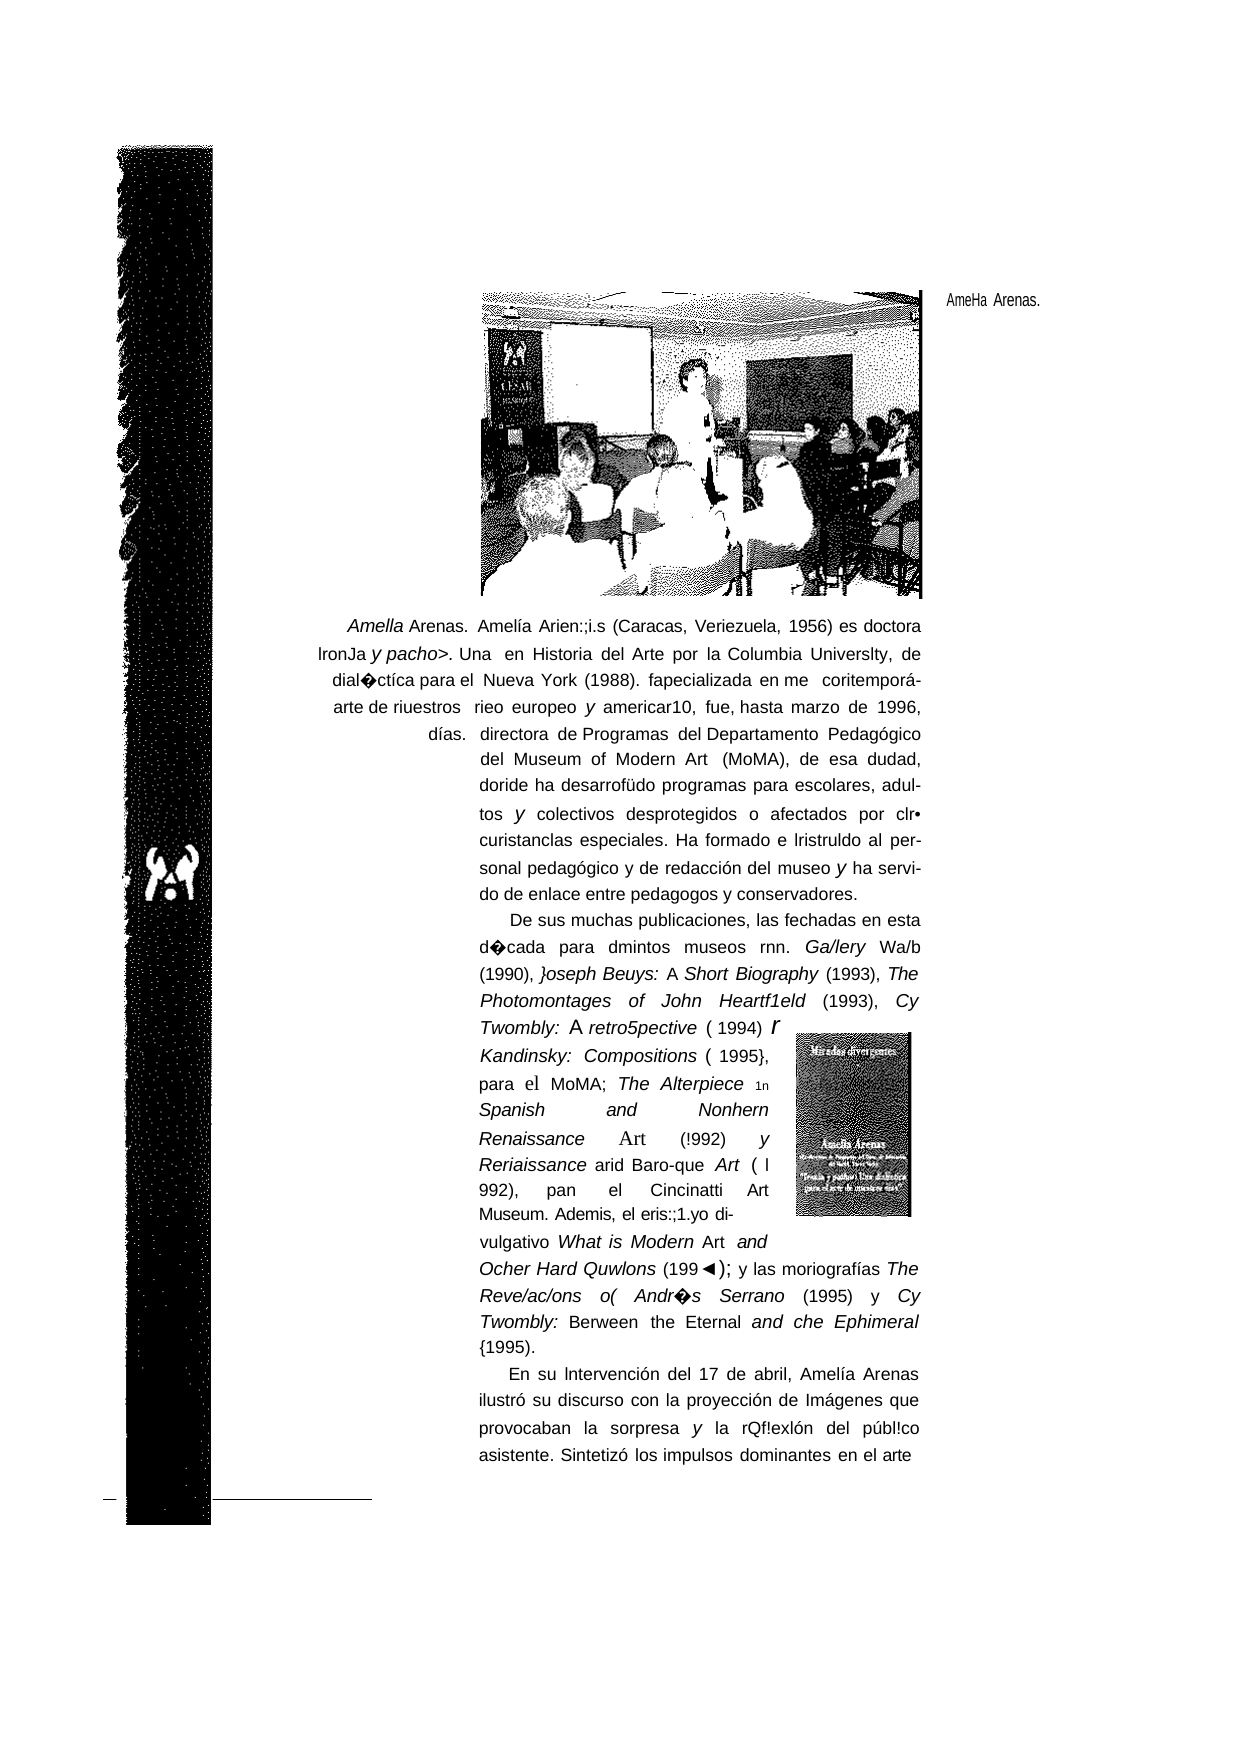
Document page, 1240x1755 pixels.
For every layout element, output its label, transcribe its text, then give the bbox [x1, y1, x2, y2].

text del Museum of Modern Art (MoMA), de esa dudad, doride ha desarrofüdo programas para escolares, adul-tos y colectivos desprotegidos o afectados por clr• curistanclas especiales. Ha formado e lristruldo al per-sonal pedagógico y de redacción del museo y ha servi-do de enlace entre pedagogos y conservadores. [479, 749, 921, 904]
text De sus muchas publicaciones, las fechadas en esta d�cada para dmintos museos rnn. Ga/lery Wa/b (1990), }oseph Beuys: A Short Biography (1993), The [479, 910, 921, 984]
text Photomontages of John Heartf1eld (1993), Cy Twombly: A retro5pective ( 1994) r [479, 991, 920, 1040]
text Ocher Hard Quwlons (199◄); y las moriografías The Reve/ac/ons o( Andr�s Serrano (1995) y Cy Twombly: Berween the Eternal and che Ephimeral {1995). [479, 1256, 920, 1357]
text Kandinsky: Compositions ( 1995}, para el MoMA; The Alterpiece 1n Spanish and Nonhern Renaissance Art (!992) y Reriaissance arid Baro-que Art ( l 992), pan el Cincinatti Art Museum. Ademis, el eris:;1.yo di- [478, 1044, 769, 1224]
text Amella Arenas. Amelía Arien:;i.s (Caracas, Veriezuela, 1956) es doctora lronJa y pacho>. Una en Historia del Arte por la Columbia Universlty, de dial�ctíca para el Nueva York (1988). fapecializada en me coritemporá-arte de riuestros rieo europeo y americar10, fue, hasta marzo de 1996, días. directora de Programas del Departamento Pedagógico [313, 614, 921, 744]
text En su lntervención del 17 de abril, Amelía Arenas ilustró su discurso con la proyección de Imágenes que provocaban la sorpresa y la rQf!exlón del públ!co asistente. Sintetizó los impulsos dominantes en el arte [478, 1363, 920, 1465]
text AmeHa Arenas. [946, 289, 1136, 311]
text vulgativo What is Modern Art and [479, 1231, 928, 1252]
